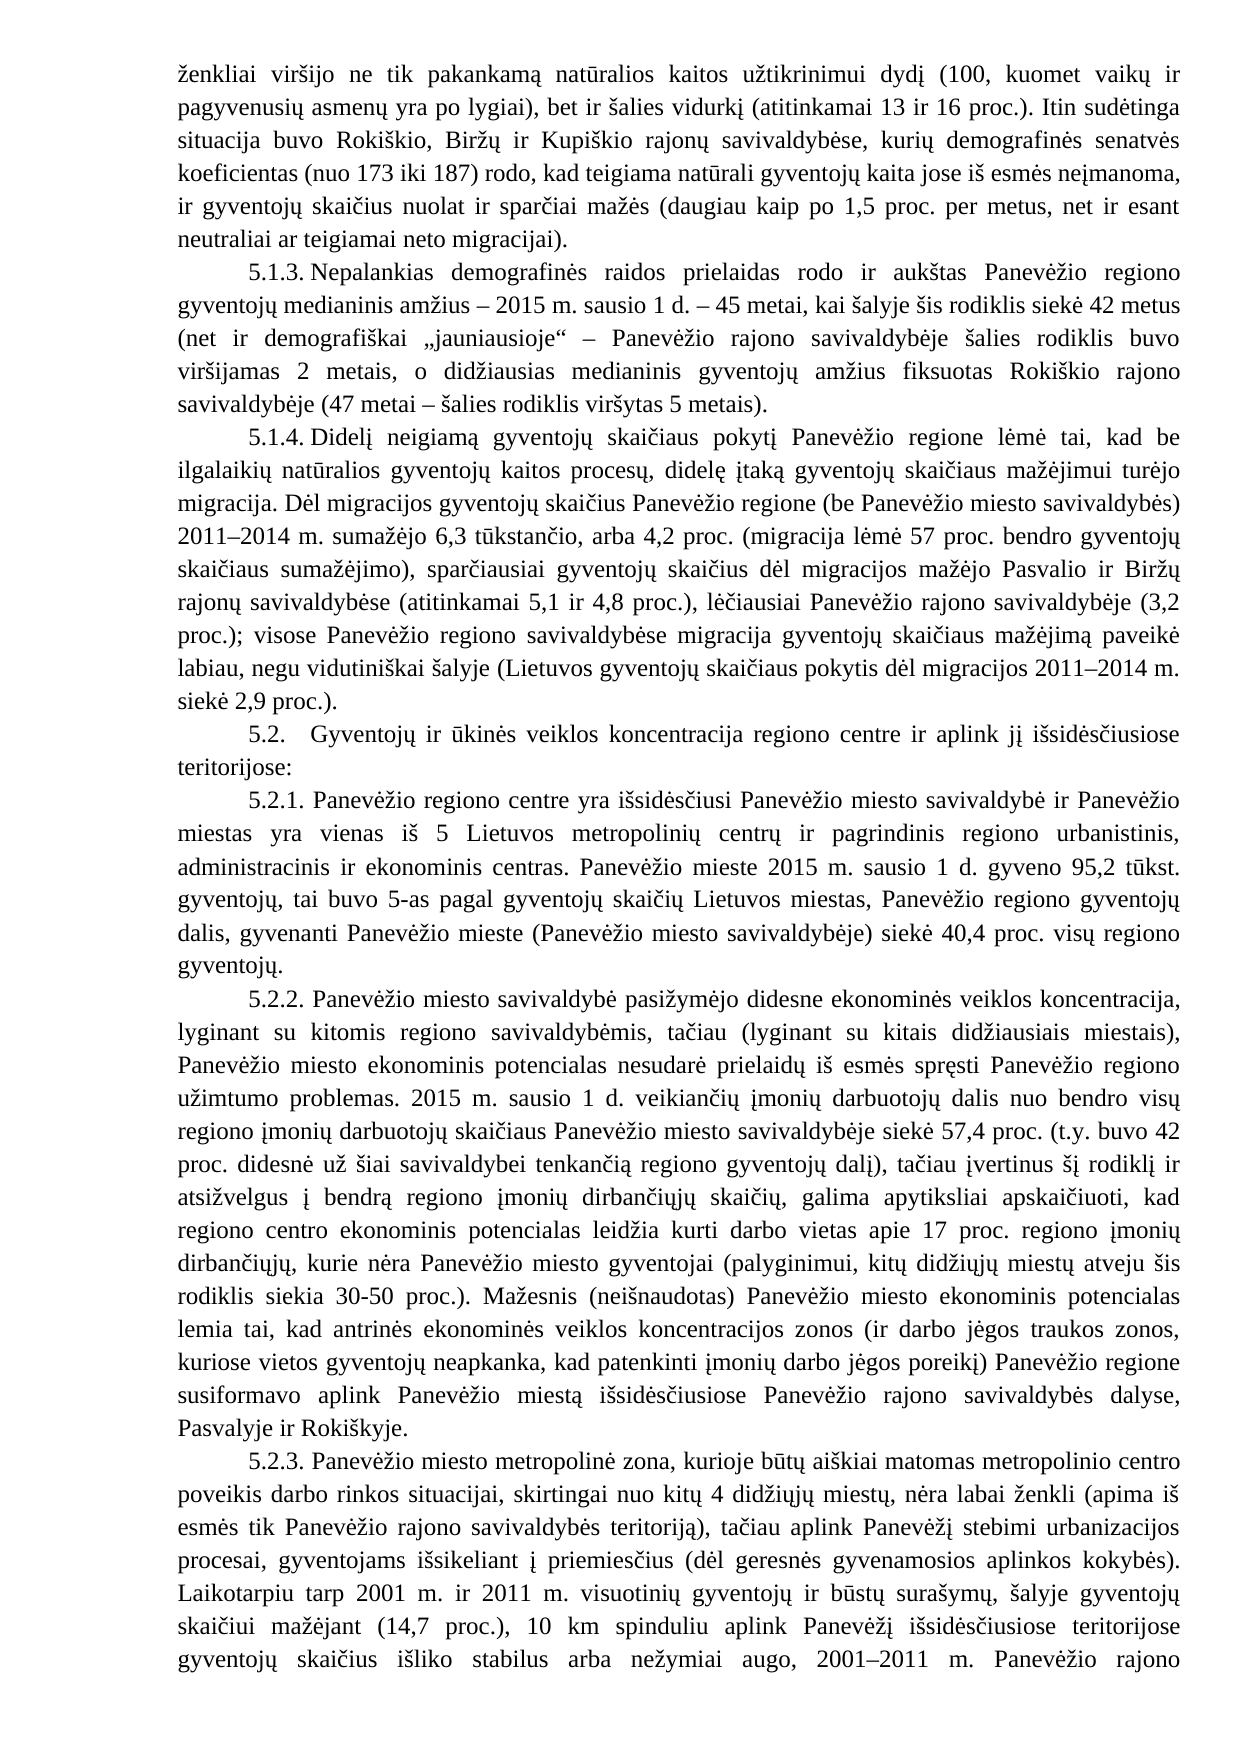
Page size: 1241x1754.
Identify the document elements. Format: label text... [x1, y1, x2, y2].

text 5.2. Gyventojų ir ūkinės veiklos koncentracija regiono centre ir aplink jį išsidėsčiusiose teritorijose: [177, 719, 1181, 781]
text 5.2.2. Panevėžio miesto savivaldybė pasižymėjo didesne ekonominės veiklos koncentracija, lyginant su kitomis regiono savivaldybėmis, tačiau (lyginant su kitais didžiausiais miestais), Panevėžio miesto ekonominis potencialas nesudarė prielaidų iš esmės spręsti Panevėžio regiono užimtumo problemas. 2015 m. sausio 1 d. veikiančių įmonių darbuotojų dalis nuo bendro visų regiono įmonių darbuotojų skaičiaus Panevėžio miesto savivaldybėje siekė 57,4 proc. (t.y. buvo 42 proc. didesnė už šiai savivaldybei tenkančią regiono gyventojų dalį), tačiau įvertinus šį rodiklį ir atsižvelgus į bendrą regiono įmonių dirbančiųjų skaičių, galima apytiksliai apskaičiuoti, kad regiono centro ekonominis potencialas leidžia kurti darbo vietas apie 17 proc. regiono įmonių dirbančiųjų, kurie nėra Panevėžio miesto gyventojai (palyginimui, kitų didžiųjų miestų atveju šis rodiklis siekia 30-50 proc.). Mažesnis (neišnaudotas) Panevėžio miesto ekonominis potencialas lemia tai, kad antrinės ekonominės veiklos koncentracijos zonos (ir darbo jėgos traukos zonos, kuriose vietos gyventojų neapkanka, kad patenkinti įmonių darbo jėgos poreikį) Panevėžio regione susiformavo aplink Panevėžio miestą išsidėsčiusiose Panevėžio rajono savivaldybės dalyse, Pasvalyje ir Rokiškyje. [177, 984, 1181, 1442]
text 5.1.3. Nepalankias demografinės raidos prielaidas rodo ir aukštas Panevėžio regiono gyventojų medianinis amžius – 2015 m. sausio 1 d. – 45 metai, kai šalyje šis rodiklis siekė 42 metus (net ir demografiškai „jauniausioje“ – Panevėžio rajono savivaldybėje šalies rodiklis buvo viršijamas 2 metais, o didžiausias medianinis gyventojų amžius fiksuotas Rokiškio rajono savivaldybėje (47 metai – šalies rodiklis viršytas 5 metais). [177, 257, 1181, 418]
text 5.2.1. Panevėžio regiono centre yra išsidėsčiusi Panevėžio miesto savivaldybė ir Panevėžio miestas yra vienas iš 5 Lietuvos metropolinių centrų ir pagrindinis regiono urbanistinis, administracinis ir ekonominis centras. Panevėžio mieste 2015 m. sausio 1 d. gyveno 95,2 tūkst. gyventojų, tai buvo 5-as pagal gyventojų skaičių Lietuvos miestas, Panevėžio regiono gyventojų dalis, gyvenanti Panevėžio mieste (Panevėžio miesto savivaldybėje) siekė 40,4 proc. visų regiono gyventojų. [177, 786, 1181, 979]
text 5.1.4. Didelį neigiamą gyventojų skaičiaus pokytį Panevėžio regione lėmė tai, kad be ilgalaikių natūralios gyventojų kaitos procesų, didelę įtaką gyventojų skaičiaus mažėjimui turėjo migracija. Dėl migracijos gyventojų skaičius Panevėžio regione (be Panevėžio miesto savivaldybės) 2011–2014 m. sumažėjo 6,3 tūkstančio, arba 4,2 proc. (migracija lėmė 57 proc. bendro gyventojų skaičiaus sumažėjimo), sparčiausiai gyventojų skaičius dėl migracijos mažėjo Pasvalio ir Biržų rajonų savivaldybėse (atitinkamai 5,1 ir 4,8 proc.), lėčiausiai Panevėžio rajono savivaldybėje (3,2 proc.); visose Panevėžio regiono savivaldybėse migracija gyventojų skaičiaus mažėjimą paveikė labiau, negu vidutiniškai šalyje (Lietuvos gyventojų skaičiaus pokytis dėl migracijos 2011–2014 m. siekė 2,9 proc.). [177, 422, 1181, 715]
text 5.2.3. Panevėžio miesto metropolinė zona, kurioje būtų aiškiai matomas metropolinio centro poveikis darbo rinkos situacijai, skirtingai nuo kitų 4 didžiųjų miestų, nėra labai ženkli (apima iš esmės tik Panevėžio rajono savivaldybės teritoriją), tačiau aplink Panevėžį stebimi urbanizacijos procesai, gyventojams išsikeliant į priemiesčius (dėl geresnės gyvenamosios aplinkos kokybės). Laikotarpiu tarp 2001 m. ir 2011 m. visuotinių gyventojų ir būstų surašymų, šalyje gyventojų skaičiui mažėjant (14,7 proc.), 10 km spinduliu aplink Panevėžį išsidėsčiusiose teritorijose gyventojų skaičius išliko stabilus arba nežymiai augo, 2001–2011 m. Panevėžio rajono [177, 1446, 1181, 1673]
text ženkliai viršijo ne tik pakankamą natūralios kaitos užtikrinimui dydį (100, kuomet vaikų ir pagyvenusių asmenų yra po lygiai), bet ir šalies vidurkį (atitinkamai 13 ir 16 proc.). Itin sudėtinga situacija buvo Rokiškio, Biržų ir Kupiškio rajonų savivaldybėse, kurių demografinės senatvės koeficientas (nuo 173 iki 187) rodo, kad teigiama natūrali gyventojų kaita jose iš esmės neįmanoma, ir gyventojų skaičius nuolat ir sparčiai mažės (daugiau kaip po 1,5 proc. per metus, net ir esant neutraliai ar teigiamai neto migracijai). [177, 59, 1181, 253]
